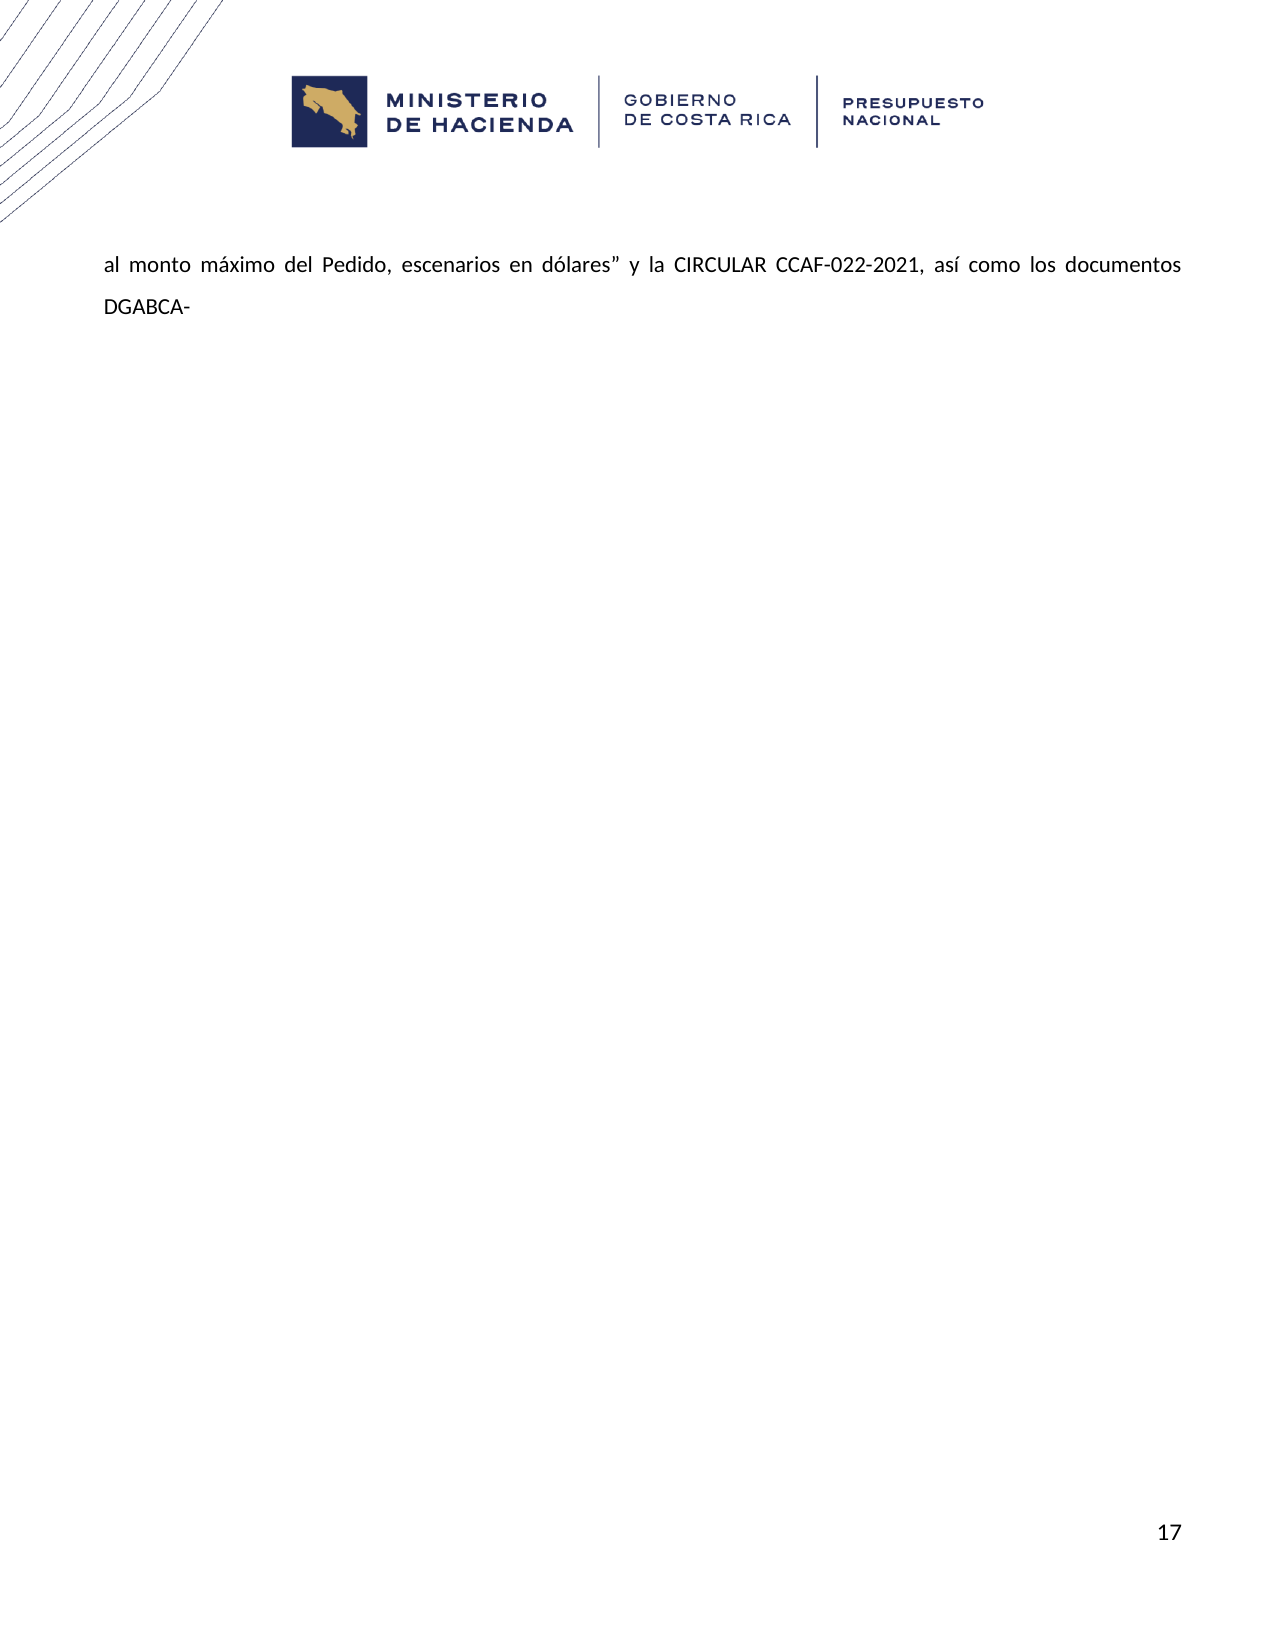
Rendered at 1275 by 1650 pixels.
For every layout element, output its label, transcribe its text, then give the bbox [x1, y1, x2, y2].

text al monto máximo del Pedido, escenarios en dólares” y la CIRCULAR CCAF-022-2021, así como los documentos DGABCA- [103, 250, 1183, 320]
